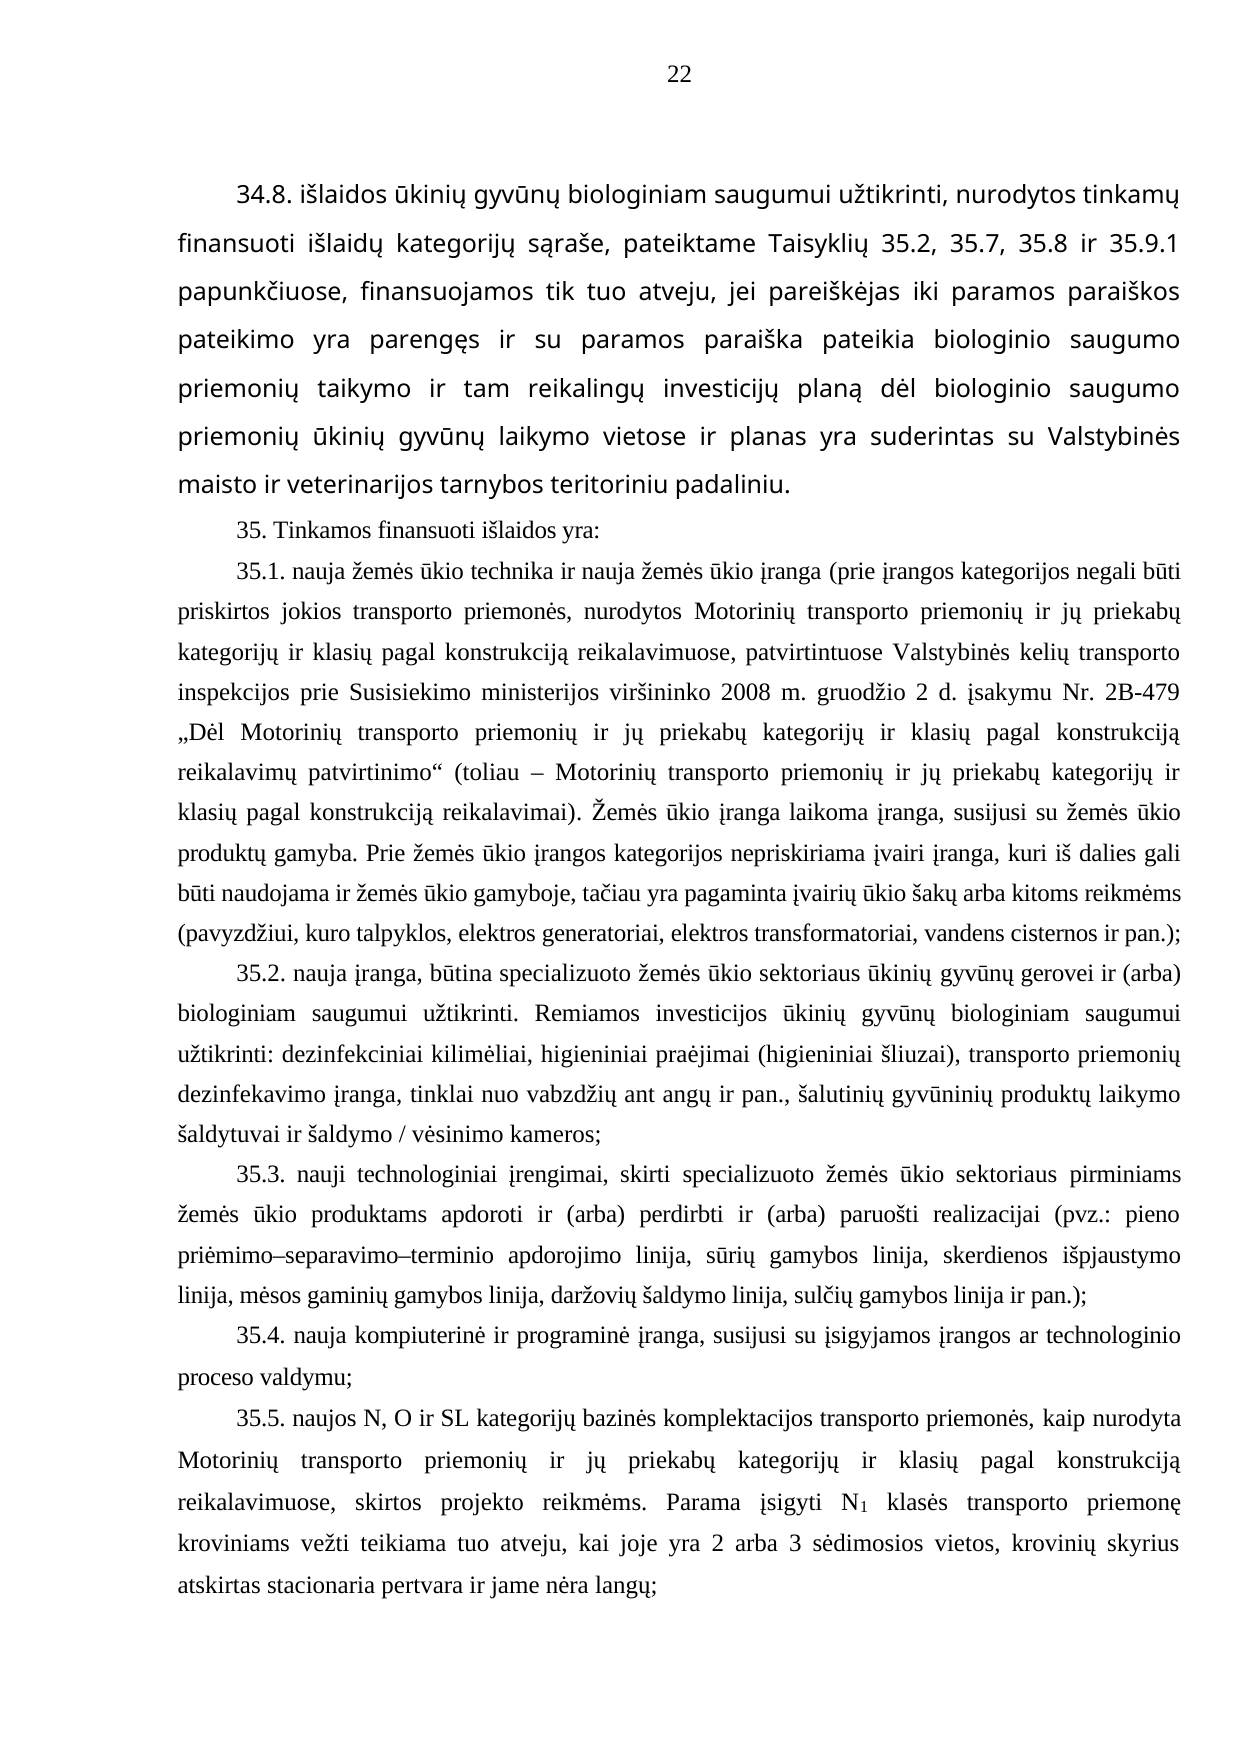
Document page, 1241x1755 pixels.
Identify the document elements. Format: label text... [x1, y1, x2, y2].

text 35.3. nauji technologiniai įrengimai, skirti specializuoto žemės ūkio sektoriaus pirminiams žemės ūkio produktams apdoroti ir (arba) perdirbti ir (arba) paruošti realizacijai (pvz.: pieno priėmimo–separavimo–terminio apdorojimo linija, sūrių gamybos linija, skerdienos išpjaustymo linija, mėsos gaminių gamybos linija, daržovių šaldymo linija, sulčių gamybos linija ir pan.); [177, 1159, 1181, 1309]
text 35.2. nauja įranga, būtina specializuoto žemės ūkio sektoriaus ūkinių gyvūnų gerovei ir (arba) biologiniam saugumui užtikrinti. Remiamos investicijos ūkinių gyvūnų biologiniam saugumui užtikrinti: dezinfekciniai kilimėliai, higieniniai praėjimai (higieniniai šliuzai), transporto priemonių dezinfekavimo įranga, tinklai nuo vabzdžių ant angų ir pan., šalutinių gyvūninių produktų laikymo šaldytuvai ir šaldymo / vėsinimo kameros; [177, 958, 1181, 1148]
text 34.8. išlaidos ūkinių gyvūnų biologiniam saugumui užtikrinti, nurodytos tinkamų finansuoti išlaidų kategorijų sąraše, pateiktame Taisyklių 35.2, 35.7, 35.8 ir 35.9.1 papunkčiuose, finansuojamos tik tuo atveju, jei pareiškėjas iki paramos paraiškos pateikimo yra parengęs ir su paramos paraiška pateikia biologinio saugumo priemonių taikymo ir tam reikalingų investicijų planą dėl biologinio saugumo priemonių ūkinių gyvūnų laikymo vietose ir planas yra suderintas su Valstybinės maisto ir veterinarijos tarnybos teritoriniu padaliniu. [177, 177, 1181, 501]
text 35.5. naujos N, O ir SL kategorijų bazinės komplektacijos transporto priemonės, kaip nurodyta Motorinių transporto priemonių ir jų priekabų kategorijų ir klasių pagal konstrukciją reikalavimuose, skirtos projekto reikmėms. Parama įsigyti N1 klasės transporto priemonę kroviniams vežti teikiama tuo atveju, kai joje yra 2 arba 3 sėdimosios vietos, krovinių skyrius atskirtas stacionaria pertvara ir jame nėra langų; [177, 1403, 1181, 1599]
text 35.1. nauja žemės ūkio technika ir nauja žemės ūkio įranga (prie įrangos kategorijos negali būti priskirtos jokios transporto priemonės, nurodytos Motorinių transporto priemonių ir jų priekabų kategorijų ir klasių pagal konstrukciją reikalavimuose, patvirtintuose Valstybinės kelių transporto inspekcijos prie Susisiekimo ministerijos viršininko 2008 m. gruodžio 2 d. įsakymu Nr. 2B-479 „Dėl Motorinių transporto priemonių ir jų priekabų kategorijų ir klasių pagal konstrukciją reikalavimų patvirtinimo“ (toliau – Motorinių transporto priemonių ir jų priekabų kategorijų ir klasių pagal konstrukciją reikalavimai). Žemės ūkio įranga laikoma įranga, susijusi su žemės ūkio produktų gamyba. Prie žemės ūkio įrangos kategorijos nepriskiriama įvairi įranga, kuri iš dalies gali būti naudojama ir žemės ūkio gamyboje, tačiau yra pagaminta įvairių ūkio šakų arba kitoms reikmėms (pavyzdžiui, kuro talpyklos, elektros generatoriai, elektros transformatoriai, vandens cisternos ir pan.); [177, 556, 1181, 947]
text 35.4. nauja kompiuterinė ir programinė įranga, susijusi su įsigyjamos įrangos ar technologinio proceso valdymu; [177, 1320, 1181, 1391]
text 35. Tinkamos finansuoti išlaidos yra: [177, 516, 1181, 544]
